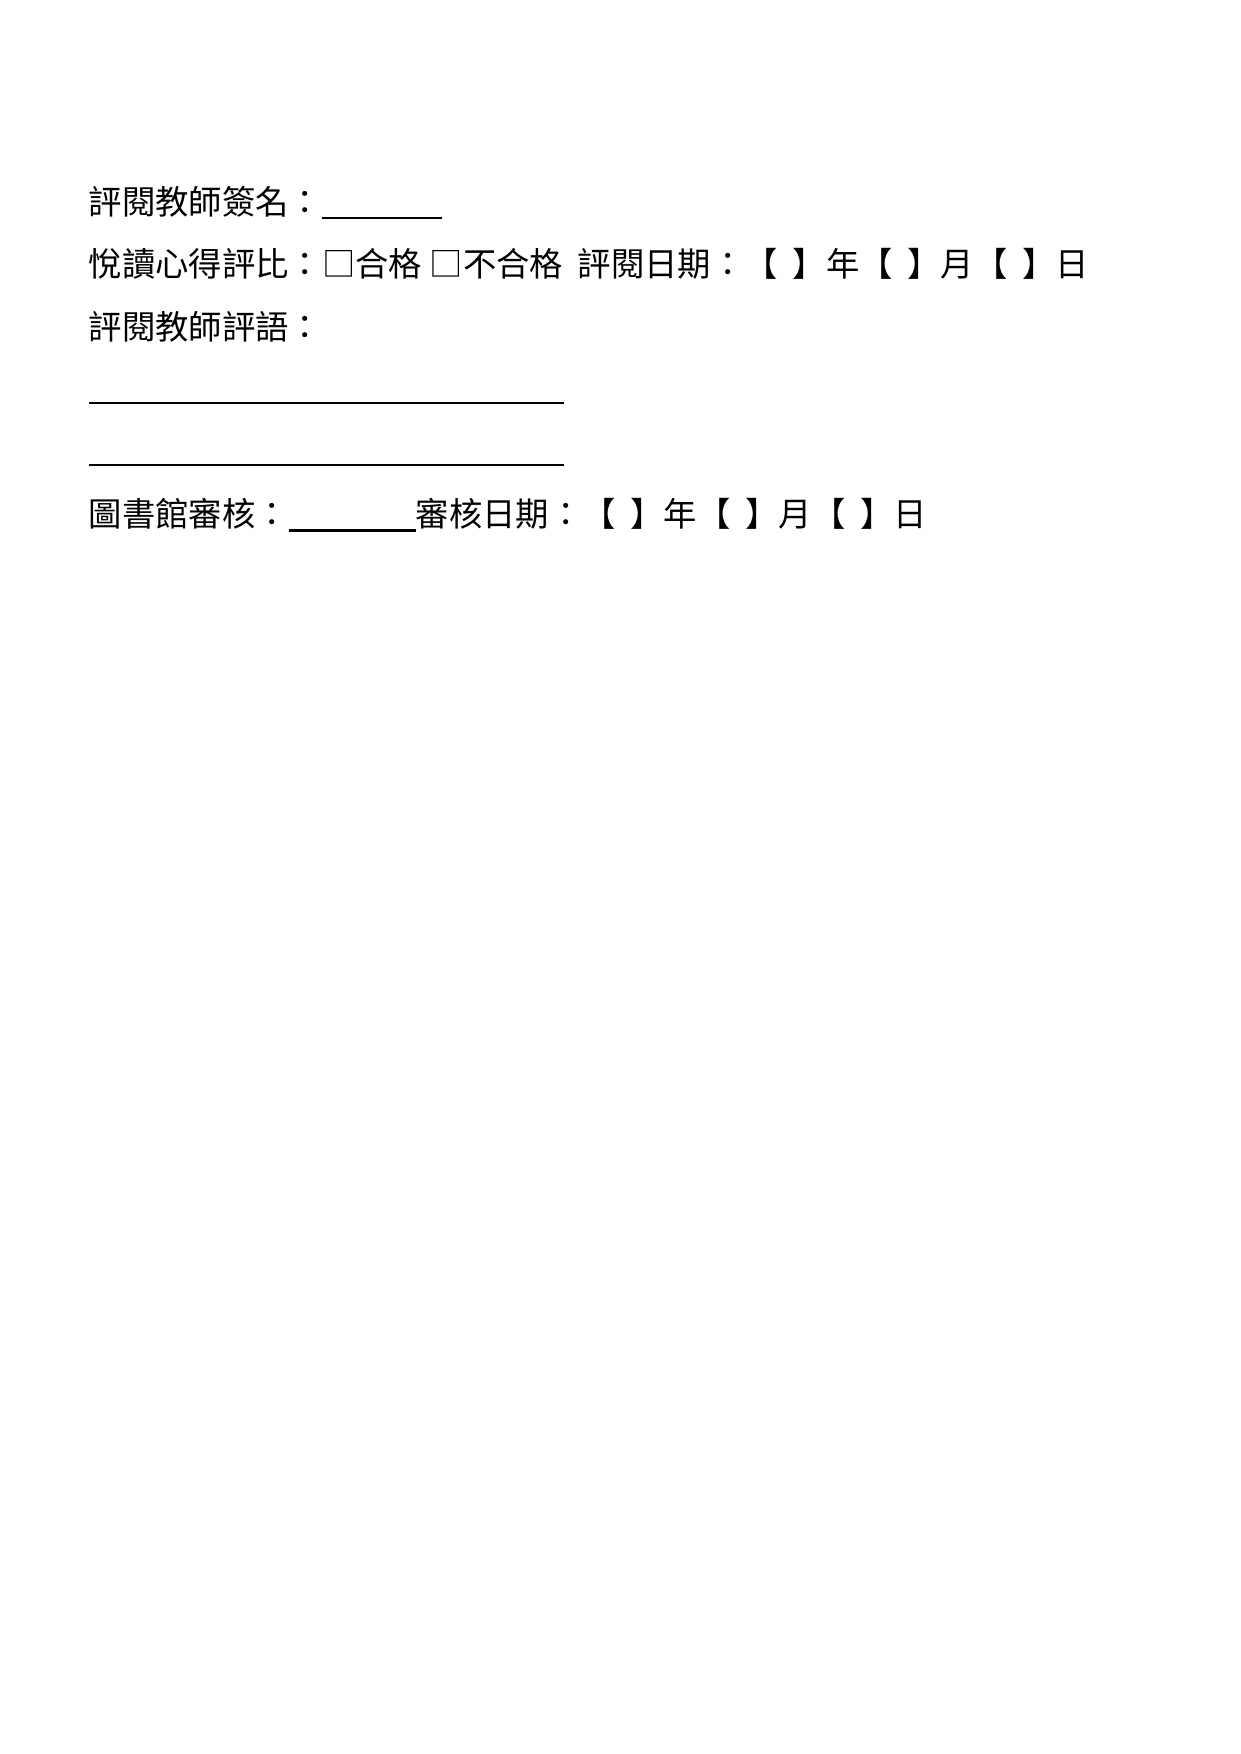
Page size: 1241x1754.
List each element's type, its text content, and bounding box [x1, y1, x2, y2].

text 評閱教師簽名： [89, 158, 1152, 221]
text 圖書館審核： 審核日期：【 】年【 】月【 】日 [89, 471, 1152, 533]
text 悅讀心得評比：□合格 □不合格 評閱日期：【 】年【 】月【 】日 [89, 221, 1152, 283]
text 評閱教師評語： [89, 283, 1152, 346]
